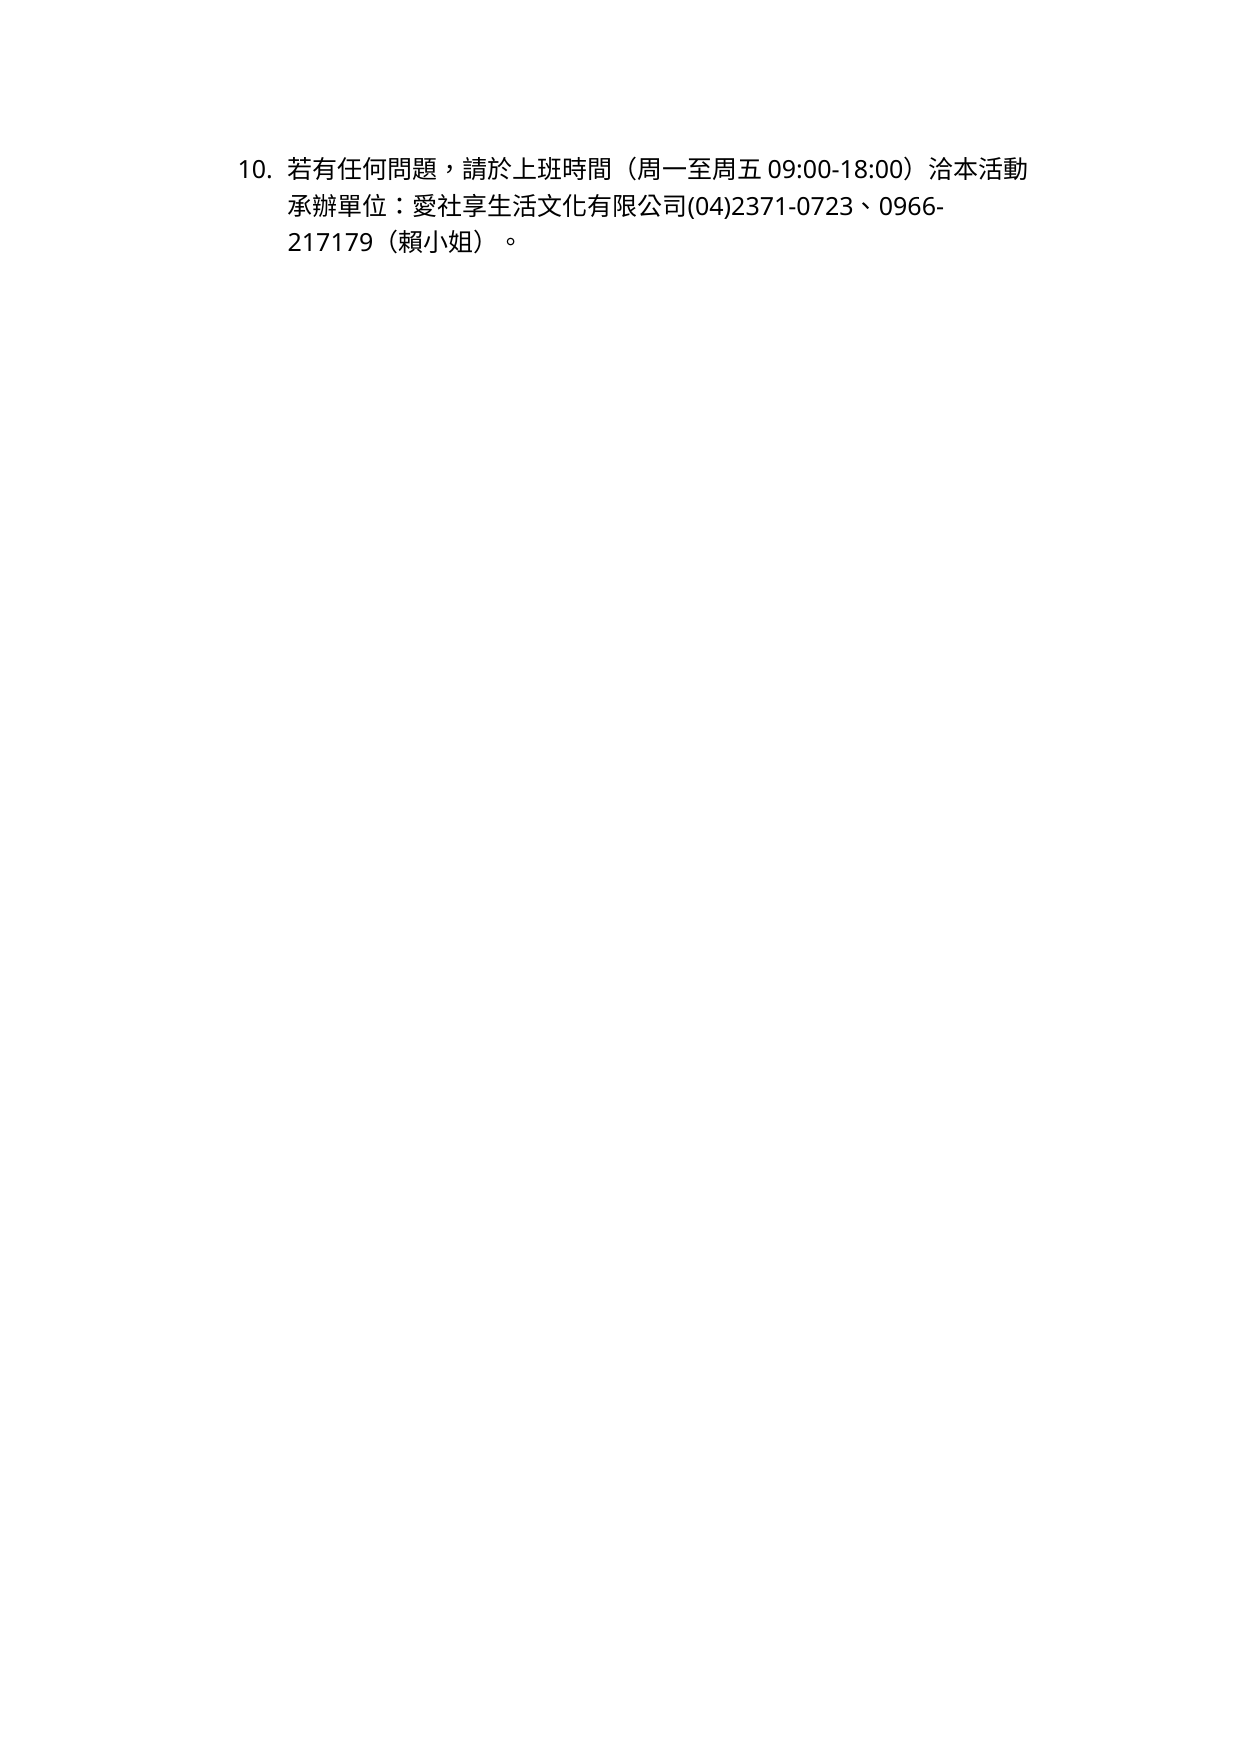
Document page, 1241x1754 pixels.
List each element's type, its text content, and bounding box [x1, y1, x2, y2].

list 若有任何問題，請於上班時間（周一至周五09:00-18:00）洽本活動承辦單位：愛社享生活文化有限公司(04)2371-0723、0966-217179（賴小姐）。 [237, 150, 1053, 259]
